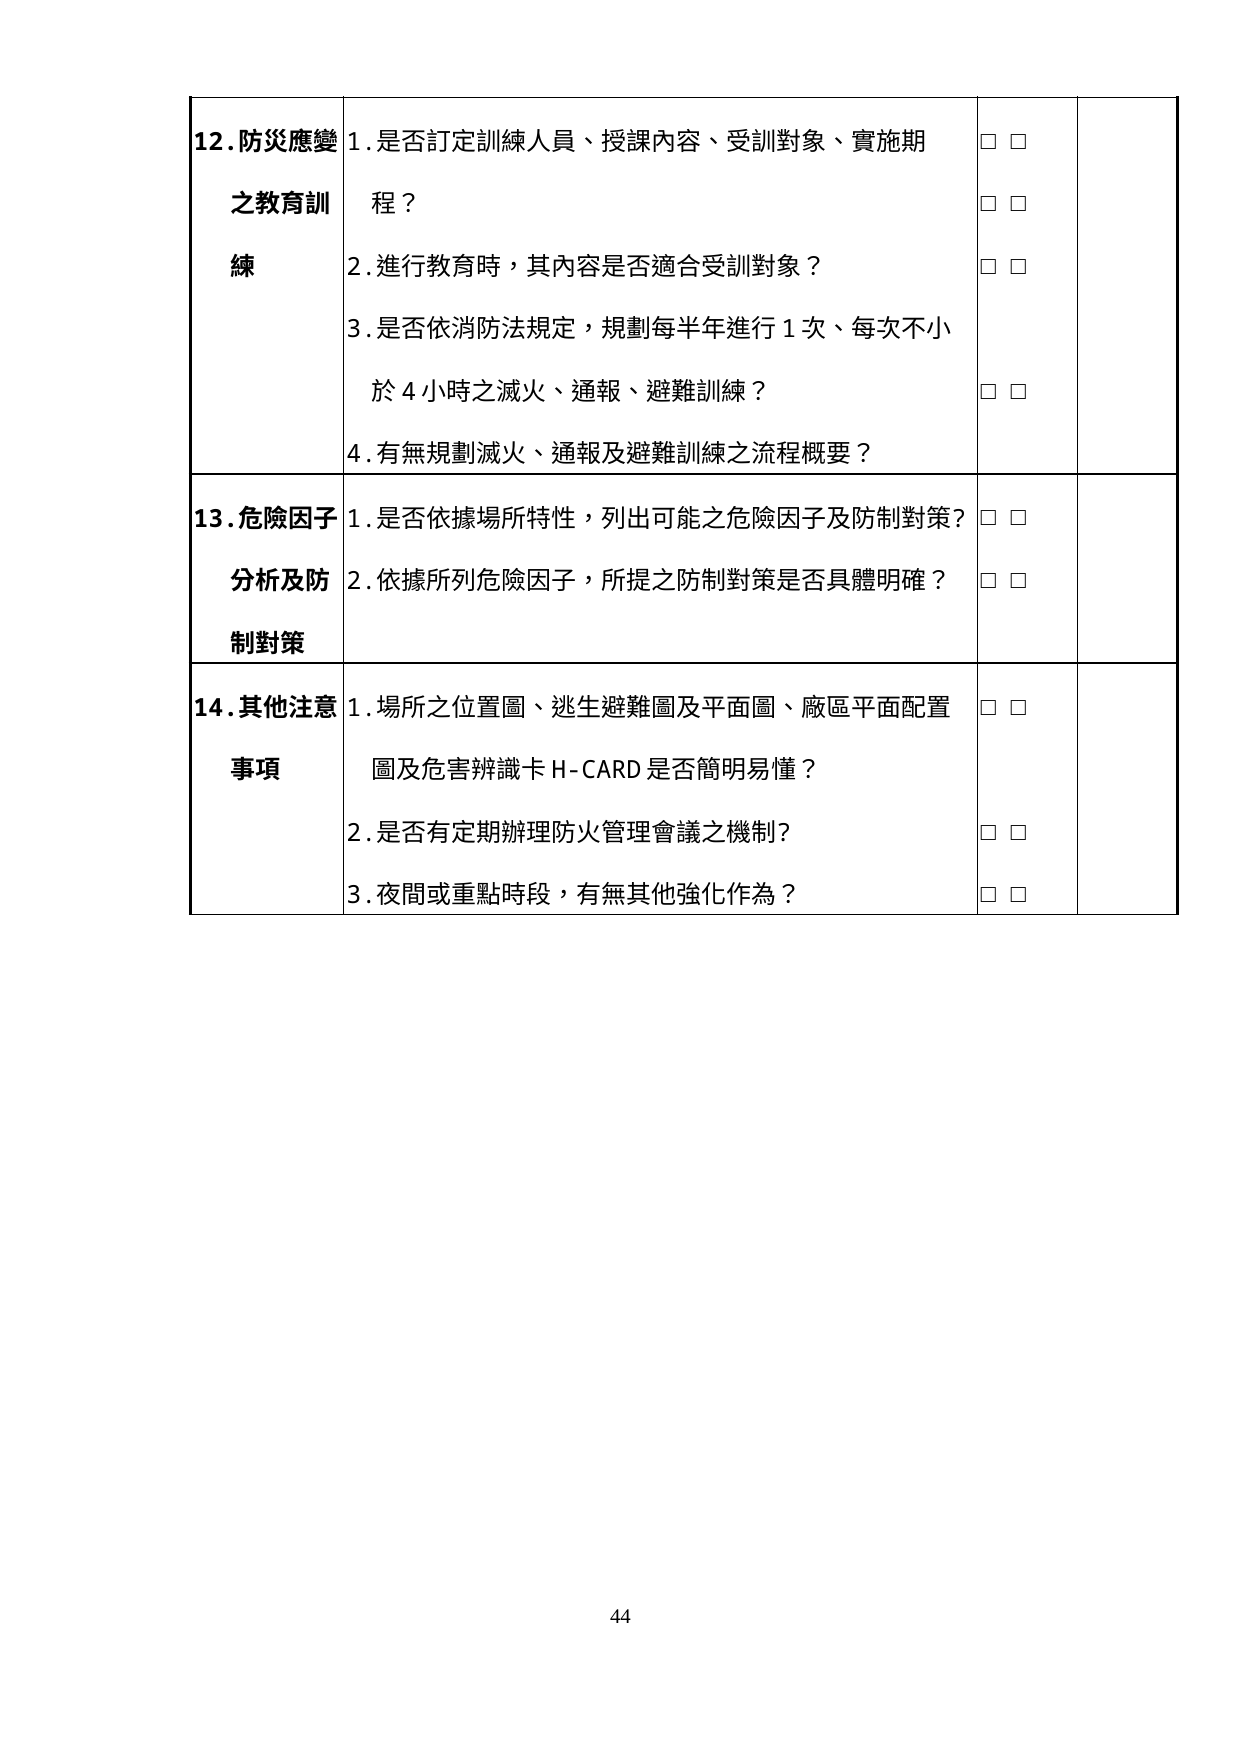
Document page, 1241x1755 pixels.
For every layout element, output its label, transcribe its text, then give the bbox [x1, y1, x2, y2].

table_cell 1.是否訂定訓練人員、授課內容、受訓對象、實施期程？ 2.進行教育時，其內容是否適合受訓對象？ 3.是否依消防法規定，規劃每半年進行1次、每次不小於4小時之滅火、通報、避難訓練？ 4.有無規劃滅火、通報及避難訓練之流程概要？ [344, 98, 977, 473]
table_cell □ □ □ □ □ □ □ □ [978, 98, 1077, 473]
table_cell 1.是否依據場所特性，列出可能之危險因子及防制對策? 2.依據所列危險因子，所提之防制對策是否具體明確？ [344, 475, 977, 662]
table_cell 12.防災應變之教育訓練 [192, 98, 343, 473]
table_cell 1.場所之位置圖、逃生避難圖及平面圖、廠區平面配置圖及危害辨識卡H-CARD是否簡明易懂？ 2.是否有定期辦理防火管理會議之機制? 3.夜間或重點時段，有無其他強化作為？ [344, 664, 977, 913]
table_cell □ □ □ □ [978, 475, 1077, 662]
table_cell [1078, 664, 1176, 913]
table_cell 14.其他注意事項 [192, 664, 343, 913]
table_cell [1078, 98, 1176, 473]
table_cell [1078, 475, 1176, 662]
table_cell □ □ □ □ □ □ [978, 664, 1077, 913]
table_cell 13.危險因子分析及防制對策 [192, 475, 343, 662]
